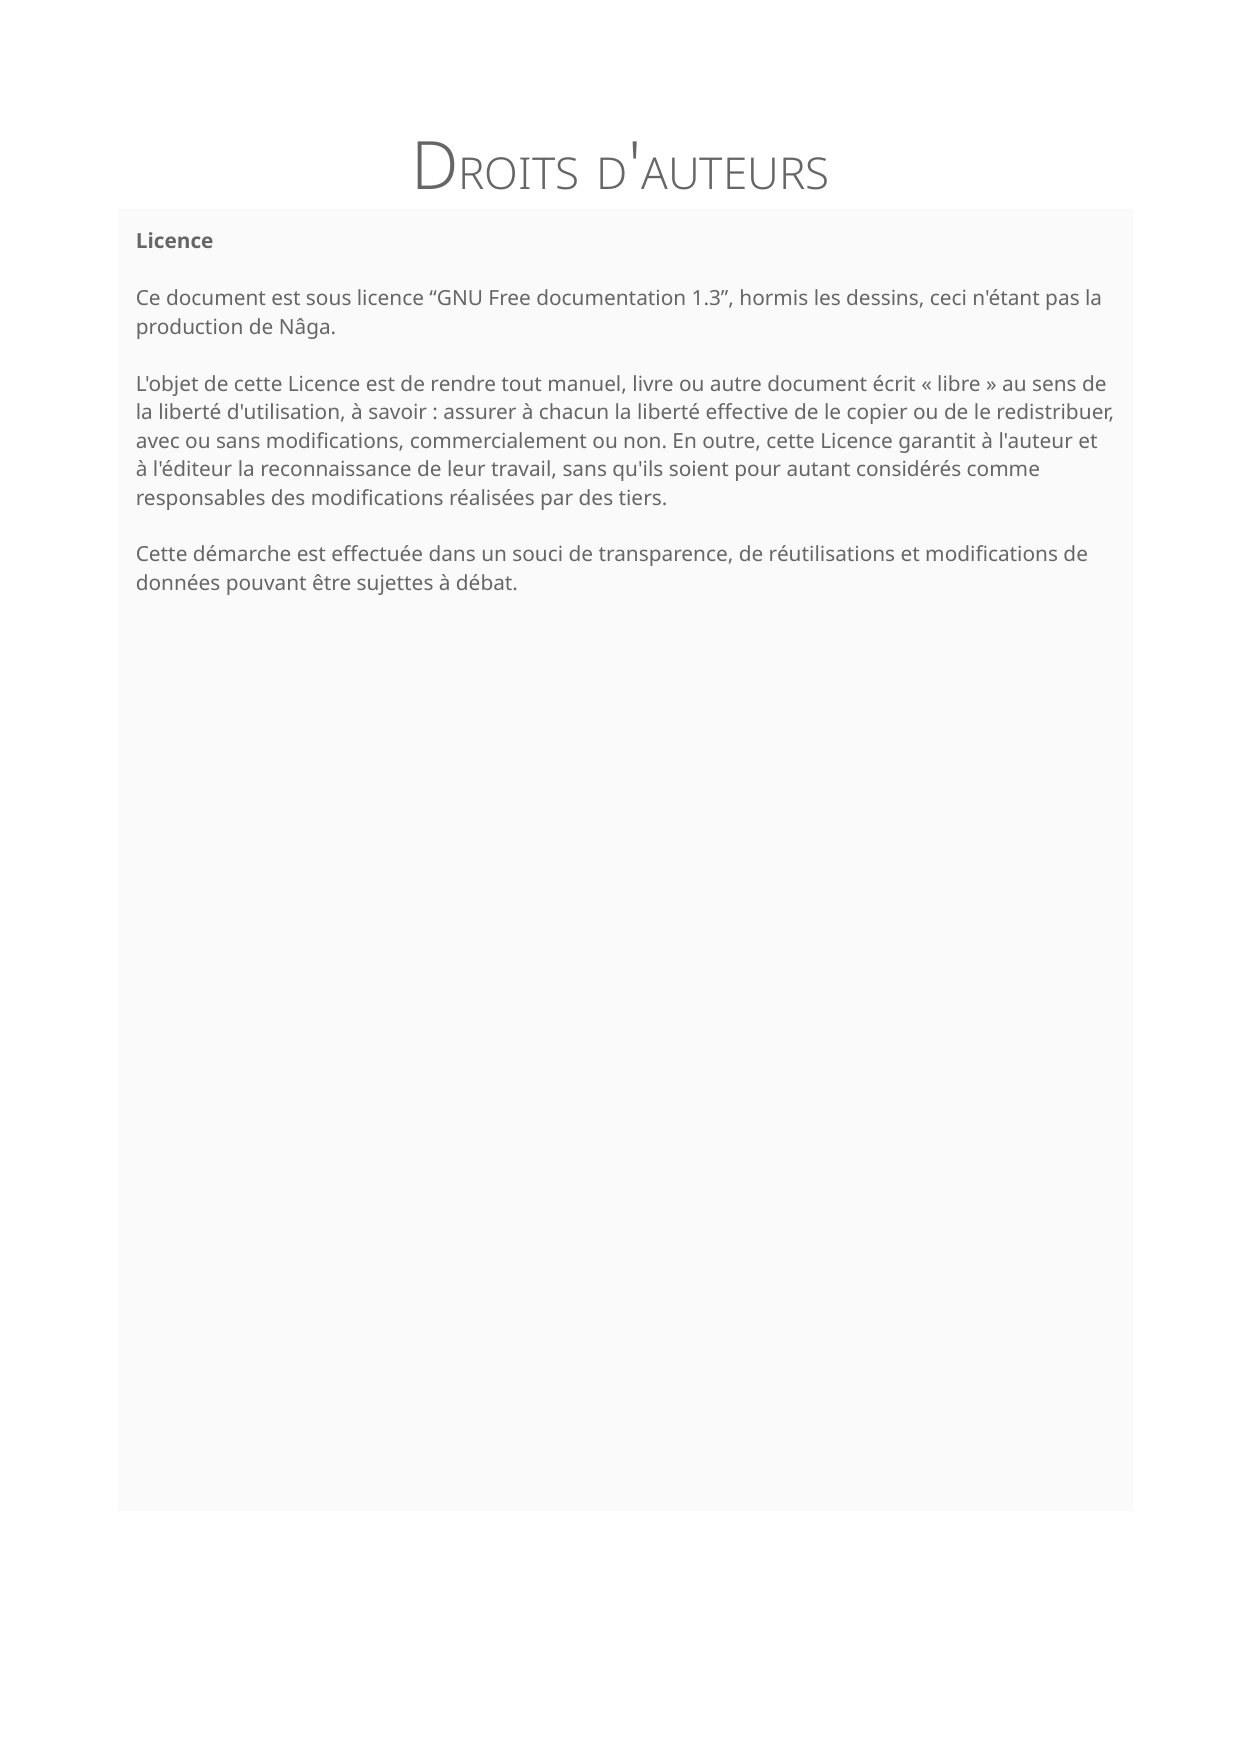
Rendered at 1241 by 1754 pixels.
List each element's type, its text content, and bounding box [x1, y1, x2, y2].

text Droits d'auteurs [118, 118, 1122, 208]
